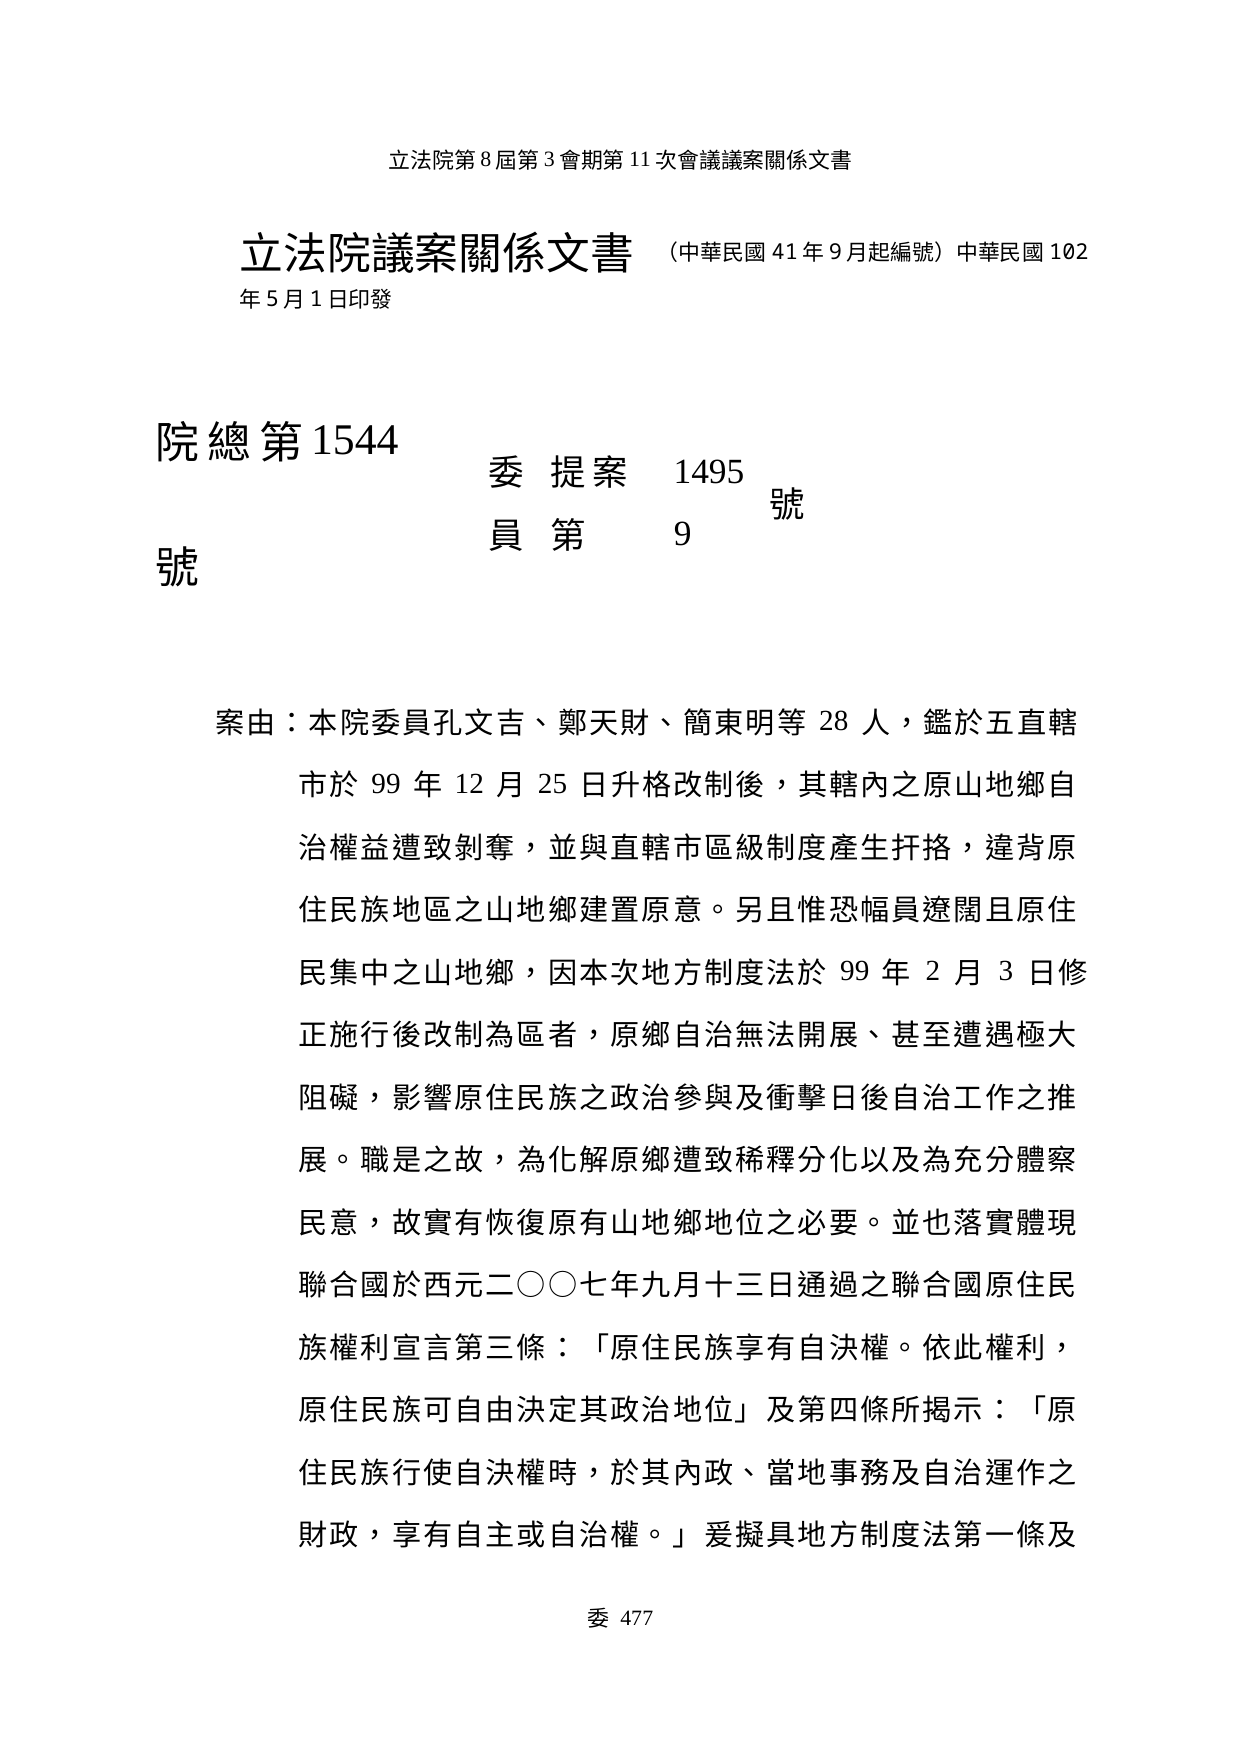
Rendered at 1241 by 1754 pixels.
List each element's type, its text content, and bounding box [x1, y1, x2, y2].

table_header 院總第1544號 [151, 377, 431, 627]
table_header 提案第 [545, 377, 651, 627]
table_header 14959 [651, 377, 763, 627]
table_header 號 [763, 377, 799, 627]
text 案由：本院委員孔文吉、鄭天財、簡東明等28人，鑑於五直轄市於99年12月25日升格改制後，其轄內之原山地鄉自治權益遭致剝奪，並與直轄市區級制度產生扞挌，違背原住民族地區之山地鄉建置原意。另且惟恐幅員遼闊且原住民集中之山地鄉，因本次地方制度法於99年2月3日修正施行後改制為區者，原鄉自治無法開展、甚至遭遇極大阻礙，影響原住民族之政治參與及衝擊日後自治工作之推展。職是之故，為化解原鄉遭致稀釋分化以及為充分體察民意，故實有恢復原有山地鄉地位之必要。並也落實體現聯合國於西元二○○七年九月十三日通過之聯合國原住民族權利宣言第三條：「原住民族享有自決權。依此權利，原住民族可自由決定其政治地位」及第四條所揭示：「原住民族行使自決權時，於其內政、當地事務及自治運作之財政，享有自主或自治權。」爰擬具地方制度法第一條及 [206, 689, 1089, 1564]
table_header [804, 377, 819, 627]
table_header 委員 [431, 377, 545, 627]
text 立法院議案關係文書 （中華民國41年9月起編號）中華民國102年5月1日印發 [239, 219, 1089, 314]
table_header [800, 377, 804, 627]
